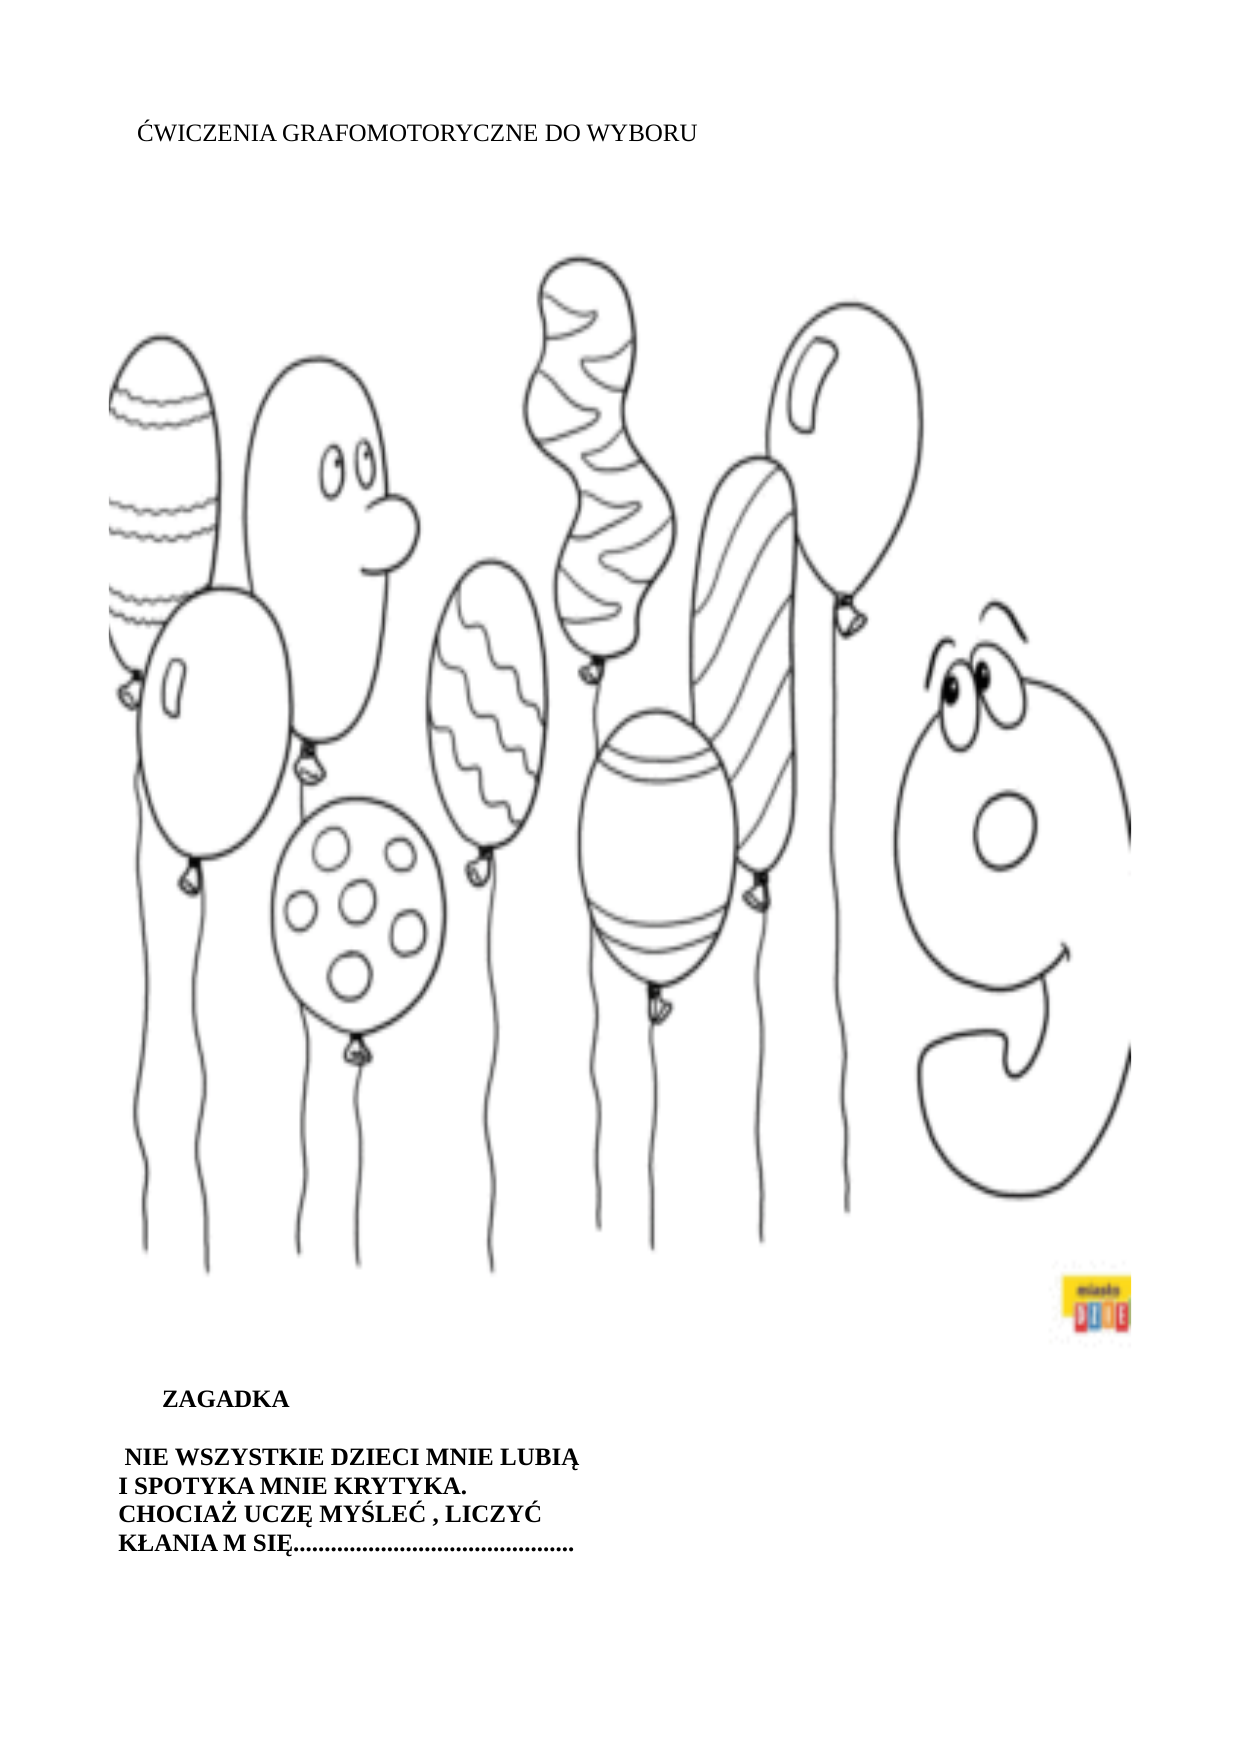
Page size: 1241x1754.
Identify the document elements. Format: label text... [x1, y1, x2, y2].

text KŁANIA M SIĘ............................................. [118, 1528, 1122, 1557]
text CHOCIAŻ UCZĘ MYŚLEĆ , LICZYĆ [118, 1499, 1122, 1528]
text NIE WSZYSTKIE DZIECI MNIE LUBIĄ [118, 1442, 1122, 1471]
picture [108, 233, 1132, 1356]
text ZAGADKA [118, 1384, 1122, 1413]
text ĆWICZENIA GRAFOMOTORYCZNE DO WYBORU [118, 118, 1122, 147]
text I SPOTYKA MNIE KRYTYKA. [118, 1471, 1122, 1499]
